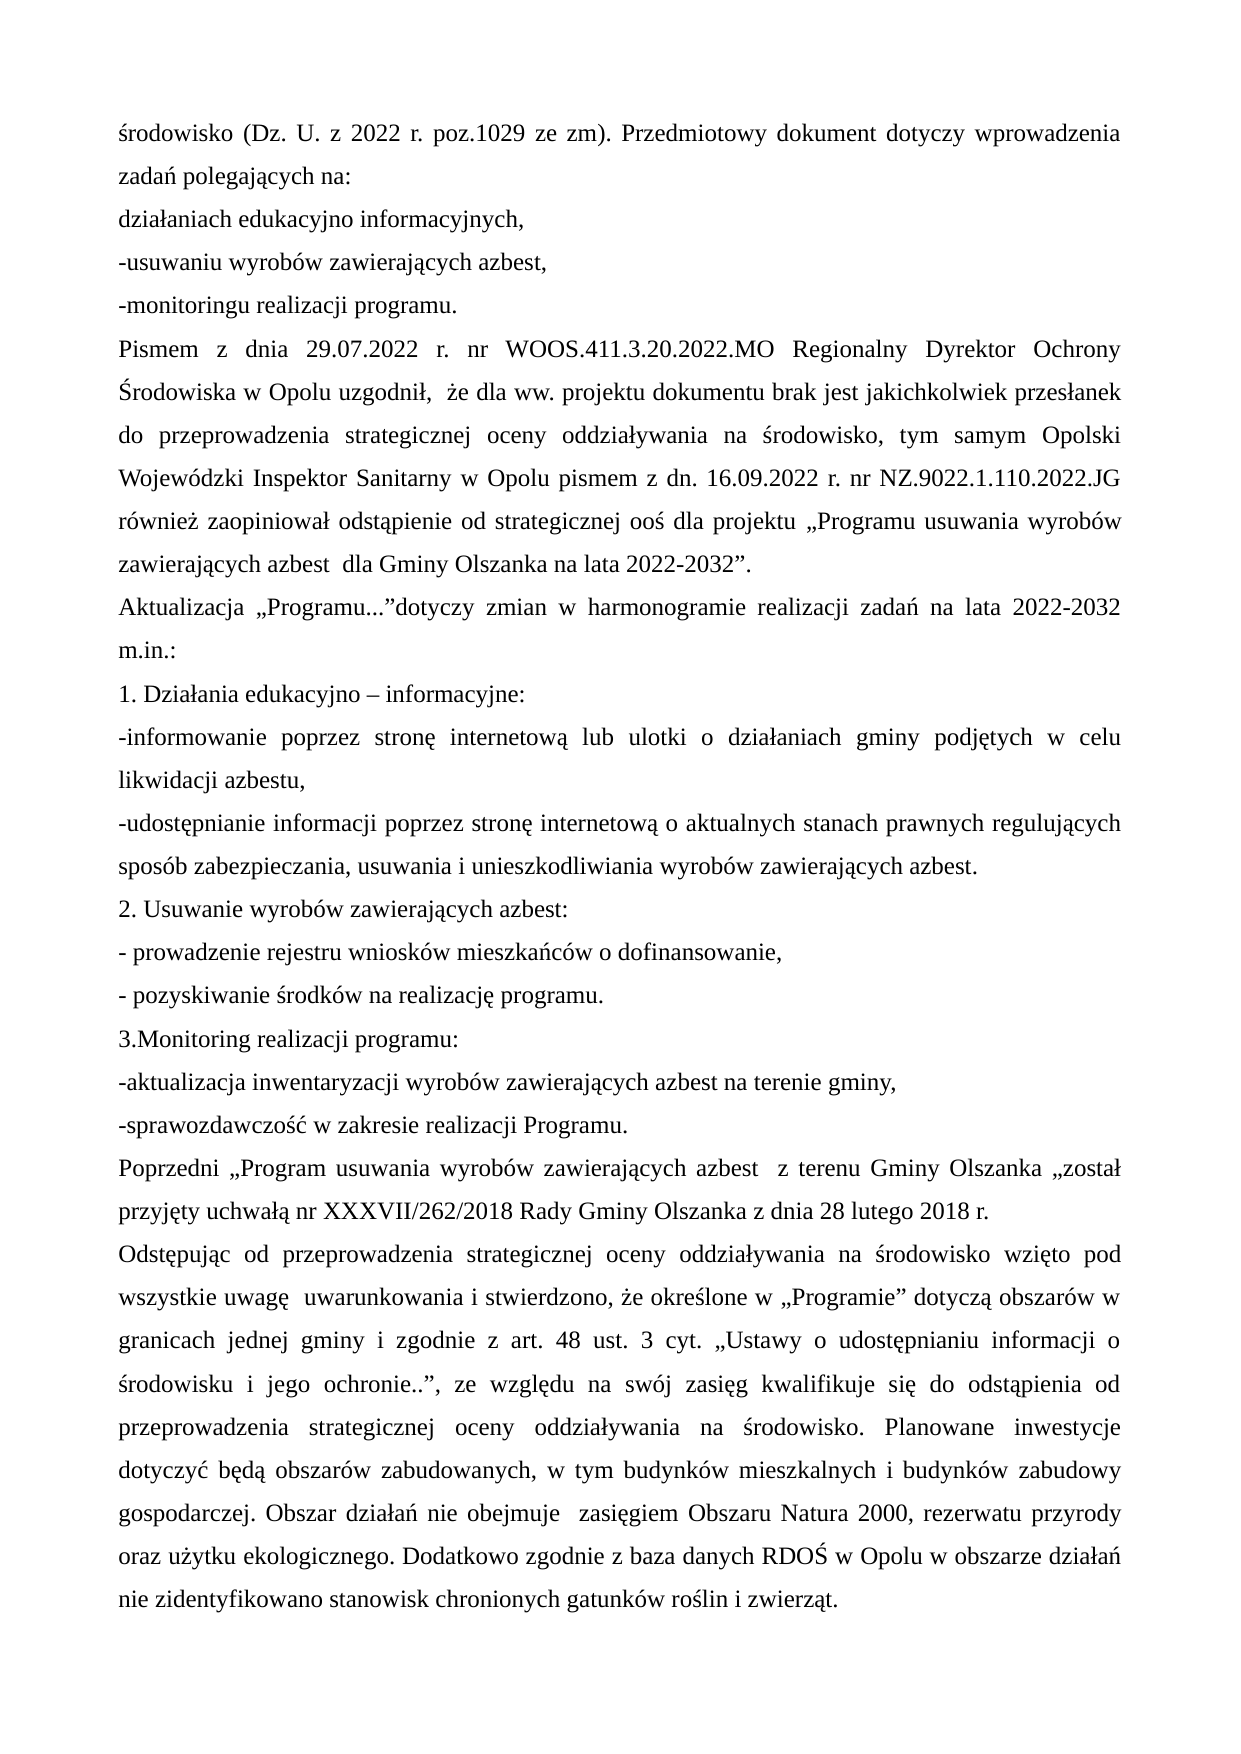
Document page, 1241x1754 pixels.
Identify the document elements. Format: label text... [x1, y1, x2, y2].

text środowisko (Dz. U. z 2022 r. poz.1029 ze zm). Przedmiotowy dokument dotyczy wprowadzenia zadań polegających na: [118, 118, 1122, 190]
text - pozyskiwanie środków na realizację programu. [118, 981, 1122, 1009]
text -monitoringu realizacji programu. [118, 291, 1122, 319]
text -usuwaniu wyrobów zawierających azbest, [118, 247, 1122, 276]
text 1. Działania edukacyjno – informacyjne: [118, 679, 1122, 707]
text -aktualizacja inwentaryzacji wyrobów zawierających azbest na terenie gminy, [118, 1067, 1122, 1096]
text 2. Usuwanie wyrobów zawierających azbest: [118, 894, 1122, 923]
text - prowadzenie rejestru wniosków mieszkańców o dofinansowanie, [118, 937, 1122, 966]
text Odstępując od przeprowadzenia strategicznej oceny oddziaływania na środowisko wzięto pod wszystkie uwagę uwarunkowania i stwierdzono, że określone w „Programie” dotyczą obszarów w granicach jednej gminy i zgodnie z art. 48 ust. 3 cyt. „Ustawy o udostępnianiu informacji o środowisku i jego ochronie..”, ze względu na swój zasięg kwalifikuje się do odstąpienia od przeprowadzenia strategicznej oceny oddziaływania na środowisko. Planowane inwestycje dotyczyć będą obszarów zabudowanych, w tym budynków mieszkalnych i budynków zabudowy gospodarczej. Obszar działań nie obejmuje zasięgiem Obszaru Natura 2000, rezerwatu przyrody oraz użytku ekologicznego. Dodatkowo zgodnie z baza danych RDOŚ w Opolu w obszarze działań nie zidentyfikowano stanowisk chronionych gatunków roślin i zwierząt. [118, 1239, 1122, 1613]
text -informowanie poprzez stronę internetową lub ulotki o działaniach gminy podjętych w celu likwidacji azbestu, [118, 722, 1122, 794]
text -udostępnianie informacji poprzez stronę internetową o aktualnych stanach prawnych regulujących sposób zabezpieczania, usuwania i unieszkodliwiania wyrobów zawierających azbest. [118, 808, 1122, 880]
text -sprawozdawczość w zakresie realizacji Programu. [118, 1110, 1122, 1139]
text 3.Monitoring realizacji programu: [118, 1024, 1122, 1052]
text Poprzedni „Program usuwania wyrobów zawierających azbest z terenu Gminy Olszanka „został przyjęty uchwałą nr XXXVII/262/2018 Rady Gminy Olszanka z dnia 28 lutego 2018 r. [118, 1153, 1122, 1225]
text Aktualizacja „Programu...”dotyczy zmian w harmonogramie realizacji zadań na lata 2022-2032 m.in.: [118, 592, 1122, 664]
text Pismem z dnia 29.07.2022 r. nr WOOS.411.3.20.2022.MO Regionalny Dyrektor Ochrony Środowiska w Opolu uzgodnił, że dla ww. projektu dokumentu brak jest jakichkolwiek przesłanek do przeprowadzenia strategicznej oceny oddziaływania na środowisko, tym samym Opolski Wojewódzki Inspektor Sanitarny w Opolu pismem z dn. 16.09.2022 r. nr NZ.9022.1.110.2022.JG również zaopiniował odstąpienie od strategicznej ooś dla projektu „Programu usuwania wyrobów zawierających azbest dla Gminy Olszanka na lata 2022-2032”. [118, 334, 1122, 578]
text działaniach edukacyjno informacyjnych, [118, 204, 1122, 233]
